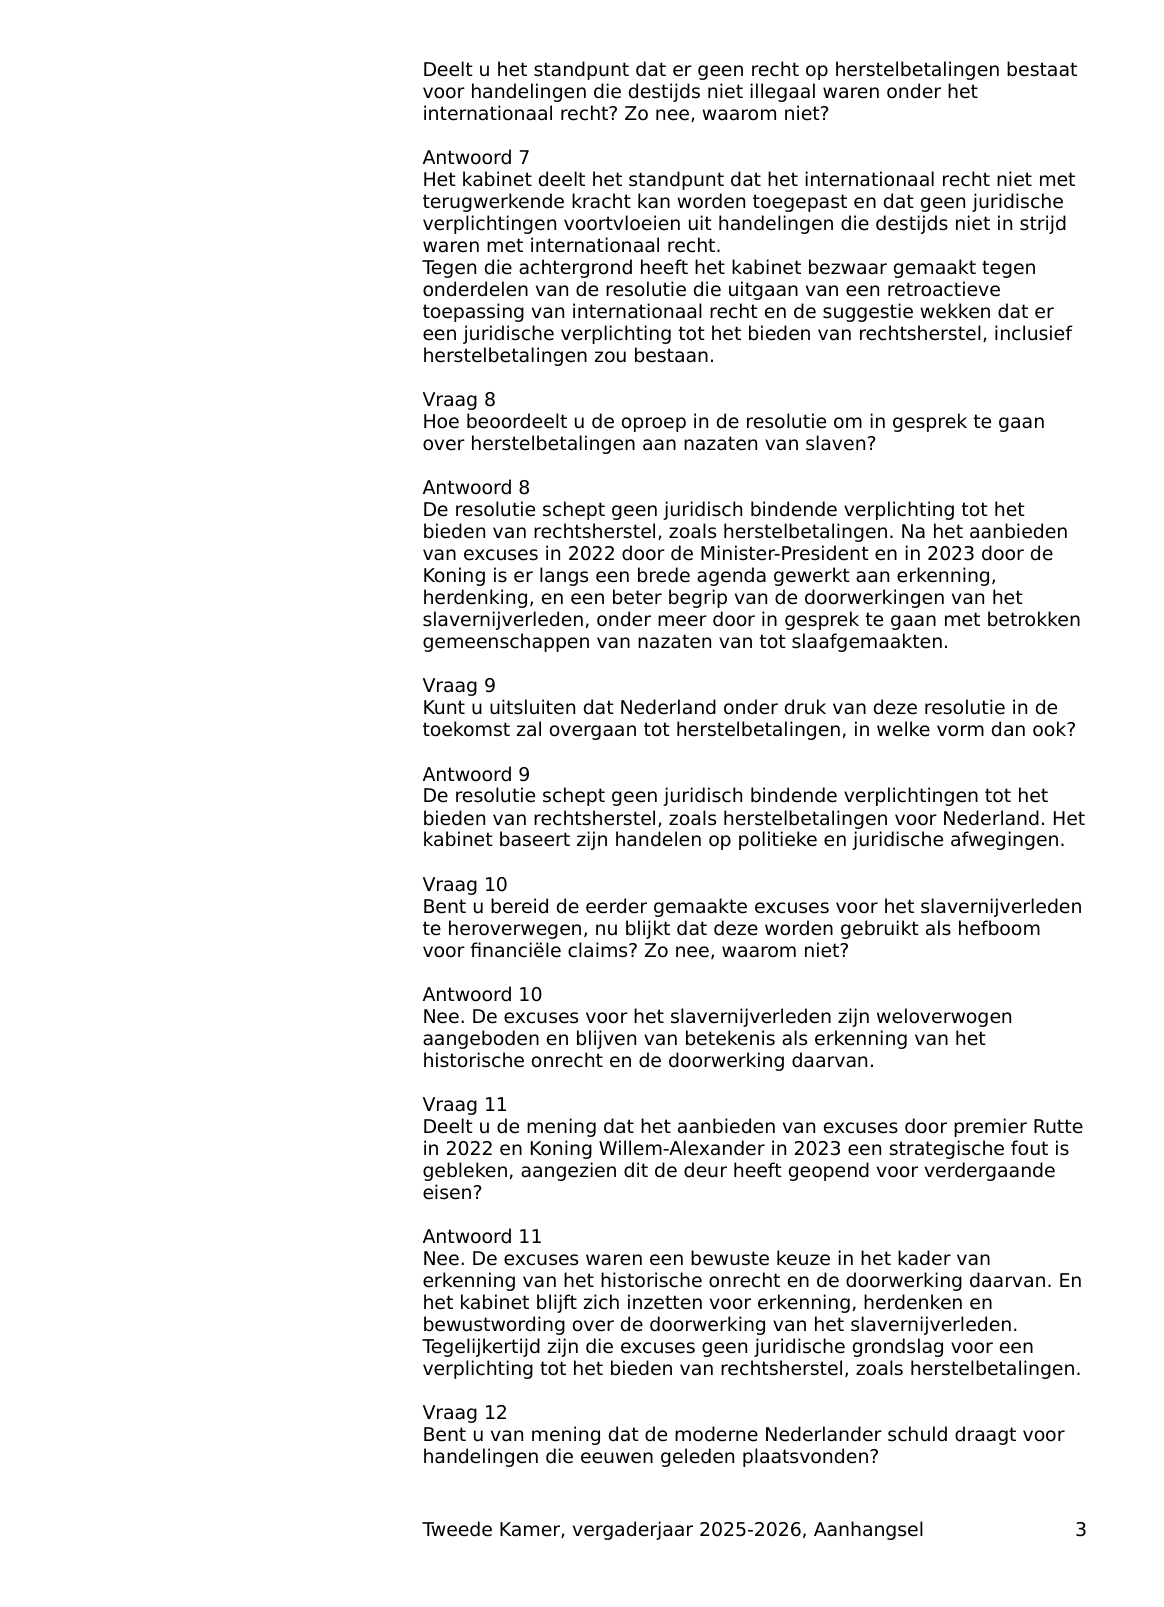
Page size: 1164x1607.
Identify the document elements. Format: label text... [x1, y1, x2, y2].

text Vraag 10 [422, 873, 1087, 896]
text De resolutie schept geen juridisch bindende verplichtingen tot het bieden van rechtsherstel, zoals herstelbetalingen voor Nederland. Het kabinet baseert zijn handelen op politieke en juridische afwegingen. [422, 785, 1087, 851]
text Vraag 9 [422, 675, 1087, 697]
text De resolutie schept geen juridisch bindende verplichting tot het bieden van rechtsherstel, zoals herstelbetalingen. Na het aanbieden van excuses in 2022 door de Minister-President en in 2023 door de Koning is er langs een brede agenda gewerkt aan erkenning, herdenking, en een beter begrip van de doorwerkingen van het slavernijverleden, onder meer door in gesprek te gaan met betrokken gemeenschappen van nazaten van tot slaafgemaakten. [422, 499, 1087, 653]
text Deelt u het standpunt dat er geen recht op herstelbetalingen bestaat voor handelingen die destijds niet illegaal waren onder het internationaal recht? Zo nee, waarom niet? [422, 59, 1087, 125]
text Nee. De excuses waren een bewuste keuze in het kader van erkenning van het historische onrecht en de doorwerking daarvan. En het kabinet blijft zich inzetten voor erkenning, herdenken en bewustwording over de doorwerking van het slavernijverleden. Tegelijkertijd zijn die excuses geen juridische grondslag voor een verplichting tot het bieden van rechtsherstel, zoals herstelbetalingen. [422, 1248, 1087, 1380]
text Kunt u uitsluiten dat Nederland onder druk van deze resolutie in de toekomst zal overgaan tot herstelbetalingen, in welke vorm dan ook? [422, 697, 1087, 741]
text Vraag 8 [422, 389, 1087, 411]
text Deelt u de mening dat het aanbieden van excuses door premier Rutte in 2022 en Koning Willem-Alexander in 2023 een strategische fout is gebleken, aangezien dit de deur heeft geopend voor verdergaande eisen? [422, 1116, 1087, 1204]
text Antwoord 9 [422, 763, 1087, 785]
text Tegen die achtergrond heeft het kabinet bezwaar gemaakt tegen onderdelen van de resolutie die uitgaan van een retroactieve toepassing van internationaal recht en de suggestie wekken dat er een juridische verplichting tot het bieden van rechtsherstel, inclusief herstelbetalingen zou bestaan. [422, 257, 1087, 367]
text Bent u bereid de eerder gemaakte excuses voor het slavernijverleden te heroverwegen, nu blijkt dat deze worden gebruikt als hefboom voor financiële claims? Zo nee, waarom niet? [422, 896, 1087, 961]
text Bent u van mening dat de moderne Nederlander schuld draagt voor handelingen die eeuwen geleden plaatsvonden? [422, 1424, 1087, 1468]
text Antwoord 10 [422, 984, 1087, 1006]
text Vraag 12 [422, 1402, 1087, 1424]
text Vraag 11 [422, 1094, 1087, 1116]
text Antwoord 11 [422, 1226, 1087, 1248]
text Nee. De excuses voor het slavernijverleden zijn weloverwogen aangeboden en blijven van betekenis als erkenning van het historische onrecht en de doorwerking daarvan. [422, 1006, 1087, 1072]
text Antwoord 8 [422, 477, 1087, 499]
text Antwoord 7 [422, 147, 1087, 169]
text Hoe beoordeelt u de oproep in de resolutie om in gesprek te gaan over herstelbetalingen aan nazaten van slaven? [422, 411, 1087, 455]
text Het kabinet deelt het standpunt dat het internationaal recht niet met terugwerkende kracht kan worden toegepast en dat geen juridische verplichtingen voortvloeien uit handelingen die destijds niet in strijd waren met internationaal recht. [422, 169, 1087, 257]
